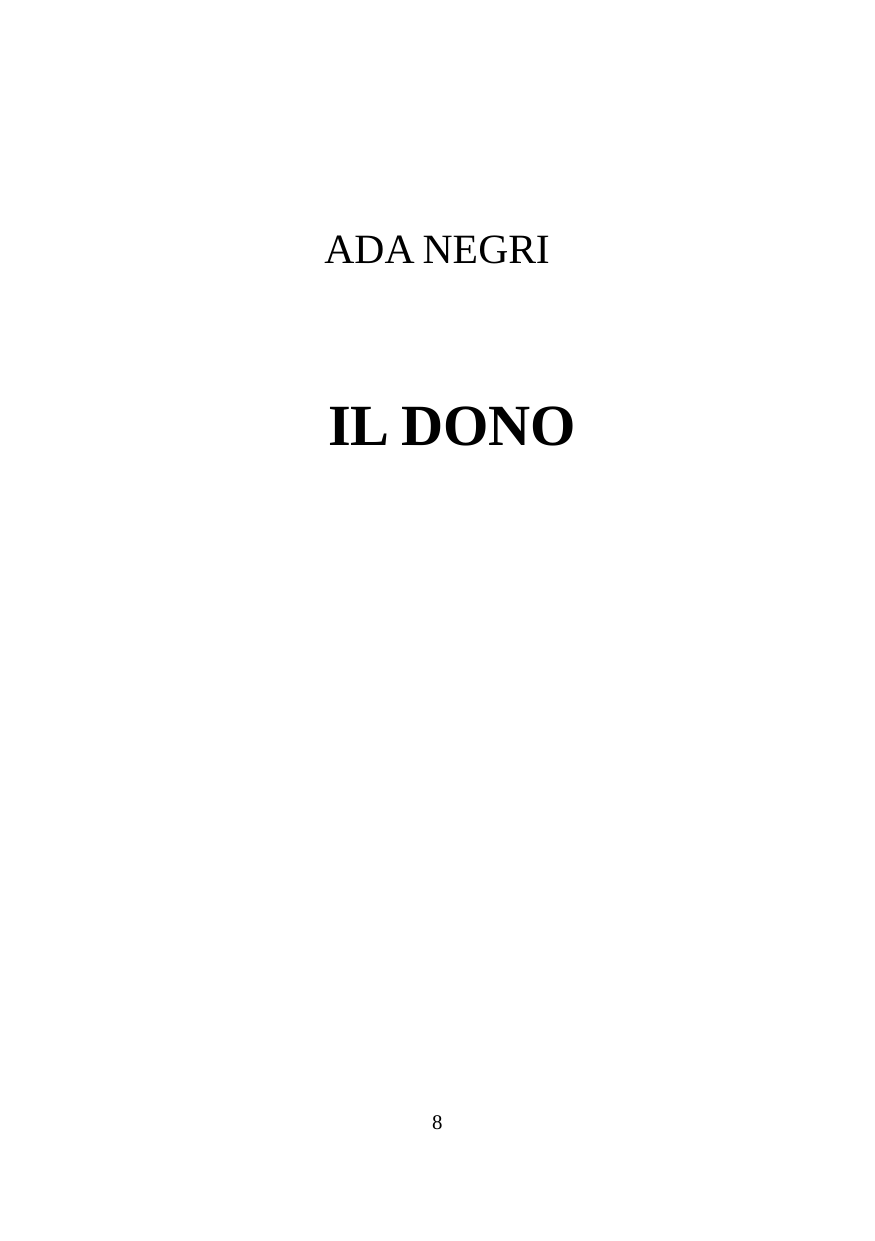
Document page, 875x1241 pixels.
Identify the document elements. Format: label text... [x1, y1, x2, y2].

text IL DONO [106, 390, 768, 457]
text ADA NEGRI [106, 224, 768, 272]
